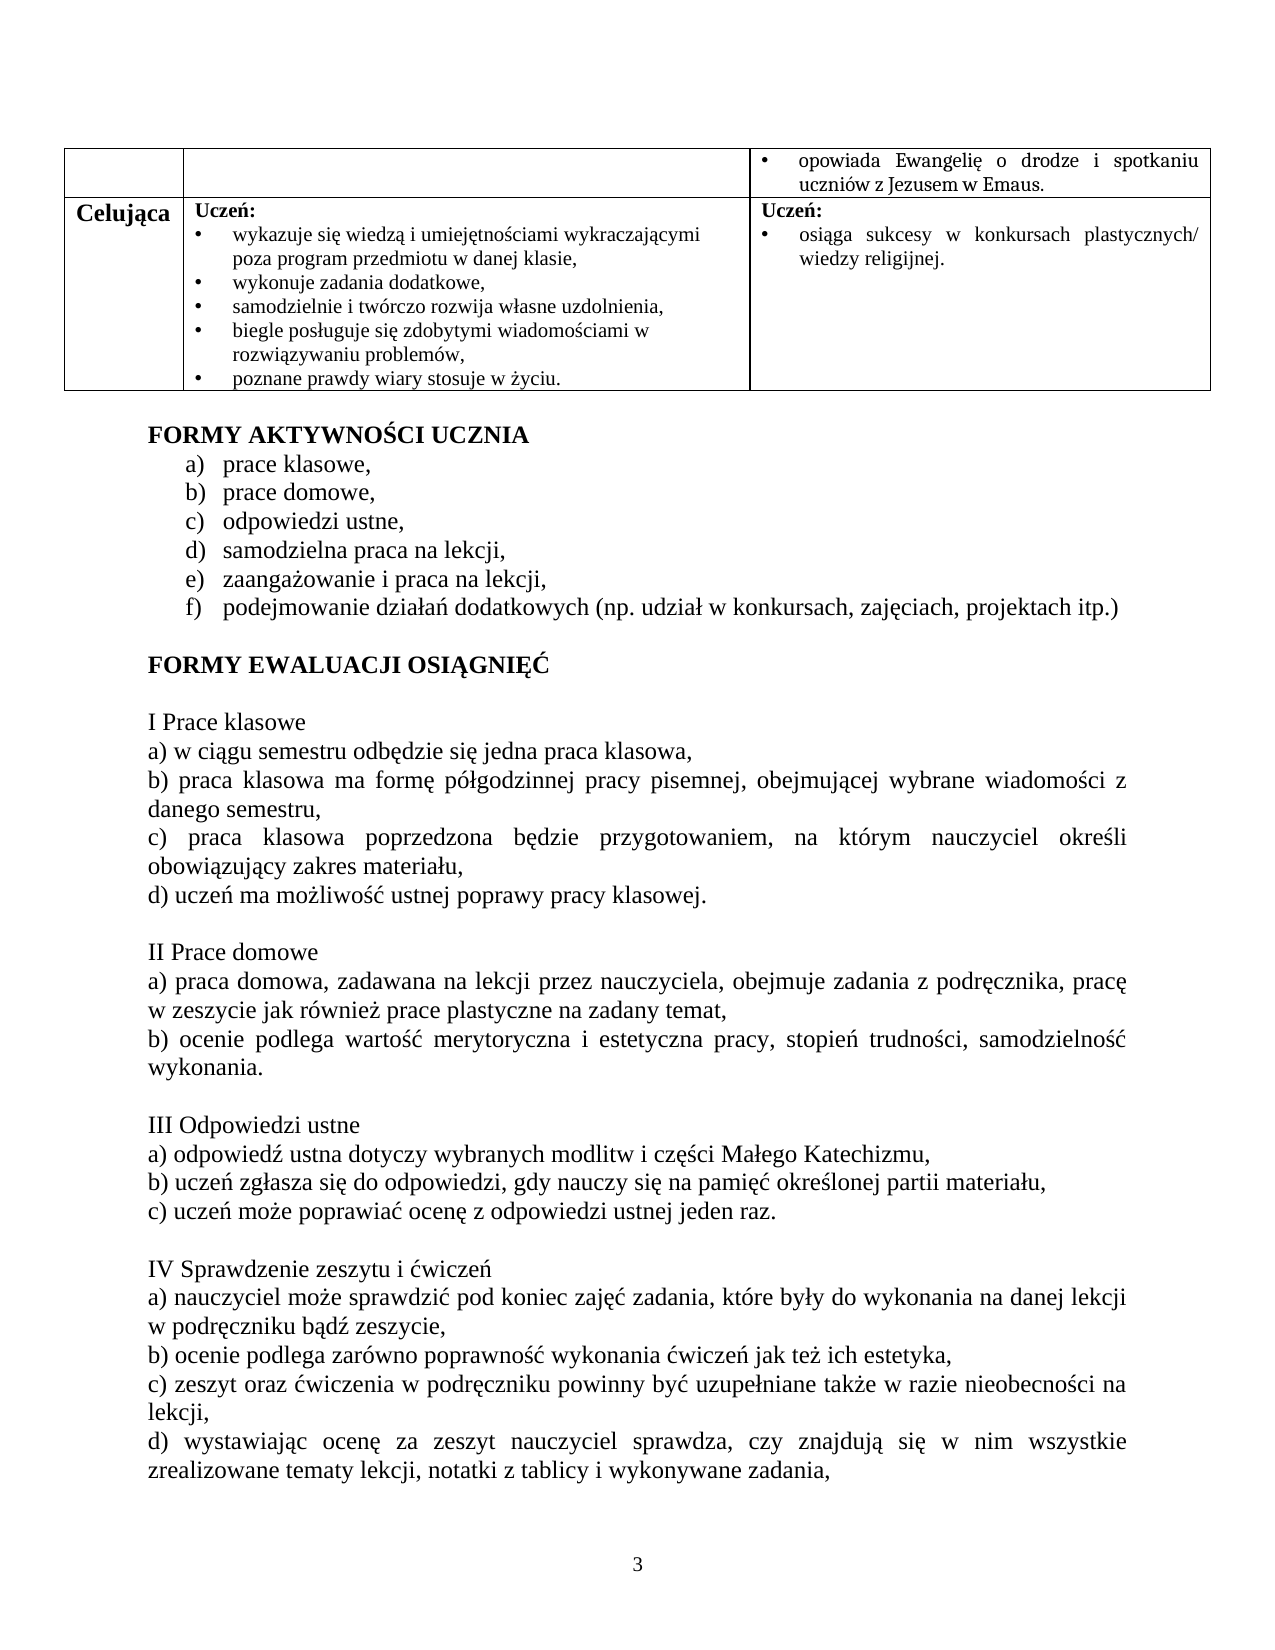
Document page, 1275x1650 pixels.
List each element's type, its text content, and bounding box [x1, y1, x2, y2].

text b) praca klasowa ma formę półgodzinnej pracy pisemnej, obejmującej wybrane wiadomości z danego semestru, [148, 765, 1127, 822]
text a) praca domowa, zadawana na lekcji przez nauczyciela, obejmuje zadania z podręcznika, pracę w zeszycie jak również prace plastyczne na zadany temat, [148, 966, 1127, 1024]
text FORMY EWALUACJI OSIĄGNIĘĆ [148, 650, 1127, 679]
list prace klasowe, [185, 449, 1127, 477]
text b) ocenie podlega wartość merytoryczna i estetyczna pracy, stopień trudności, samodzielność wykonania. [148, 1024, 1127, 1081]
table_cell [65, 149, 183, 197]
text III Odpowiedzi ustne [148, 1110, 1127, 1139]
text I Prace klasowe [148, 707, 1127, 736]
table_cell Celująca [65, 198, 183, 390]
text b) uczeń zgłasza się do odpowiedzi, gdy nauczy się na pamięć określonej partii materiału, [148, 1167, 1127, 1196]
table_cell [184, 149, 749, 197]
text FORMY AKTYWNOŚCI UCZNIA [148, 420, 1127, 449]
text a) nauczyciel może sprawdzić pod koniec zajęć zadania, które były do wykonania na danej lekcji w podręczniku bądź zeszycie, [148, 1282, 1127, 1340]
text IV Sprawdzenie zeszytu i ćwiczeń [148, 1254, 1127, 1282]
table_cell Uczeń: wyjaśnia nauczanie Jezusa o nawróceniu i przebaczeniu; wyjaśnia, dlaczego spowiedź odbywa się z pośrednictwem księdza; uczy się zapamiętywać formułę spowiedzi; wyjaśnia znaczenie obrzędu posypania głowy popiołem oraz towarzyszące mu słowa; stara się zrobić postanowienie wielkopostne; podaje przykłady możliwych dla dziecka umartwień; wymienia kilka stacji drogi krzyżowej; wyjaśnia terminy: Niedziela Palmowa, Triduum Paschalne, Wielki Czwartek, Piątek i Sobota, adoracja; opowiada Ewangelię o drodze i spotkaniu uczniów z Jezusem w Emaus. [751, 149, 1210, 197]
text a) w ciągu semestru odbędzie się jedna praca klasowa, [148, 736, 1127, 765]
text a) odpowiedź ustna dotyczy wybranych modlitw i części Małego Katechizmu, [148, 1139, 1127, 1167]
list zaangażowanie i praca na lekcji, [185, 564, 1127, 592]
text c) zeszyt oraz ćwiczenia w podręczniku powinny być uzupełniane także w razie nieobecności na lekcji, [148, 1369, 1127, 1426]
text d) uczeń ma możliwość ustnej poprawy pracy klasowej. [148, 880, 1127, 909]
list prace domowe, [185, 477, 1127, 506]
list odpowiedzi ustne, [185, 506, 1127, 535]
text c) praca klasowa poprzedzona będzie przygotowaniem, na którym nauczyciel określi obowiązujący zakres materiału, [148, 822, 1127, 880]
list samodzielna praca na lekcji, [185, 535, 1127, 564]
text b) ocenie podlega zarówno poprawność wykonania ćwiczeń jak też ich estetyka, [148, 1340, 1127, 1369]
list podejmowanie działań dodatkowych (np. udział w konkursach, zajęciach, projektach itp.) [185, 592, 1127, 621]
text c) uczeń może poprawiać ocenę z odpowiedzi ustnej jeden raz. [148, 1196, 1127, 1225]
text II Prace domowe [148, 937, 1127, 966]
table_cell Uczeń: osiąga sukcesy w konkursach plastycznych/ wiedzy religijnej. [751, 198, 1210, 390]
text d) wystawiając ocenę za zeszyt nauczyciel sprawdza, czy znajdują się w nim wszystkie zrealizowane tematy lekcji, notatki z tablicy i wykonywane zadania, [148, 1426, 1127, 1484]
table_cell Uczeń: wykazuje się wiedzą i umiejętnościami wykraczającymi poza program przedmiotu w danej klasie, wykonuje zadania dodatkowe, samodzielnie i twórczo rozwija własne uzdolnienia, biegle posługuje się zdobytymi wiadomościami w rozwiązywaniu problemów, poznane prawdy wiary stosuje w życiu. [184, 198, 749, 390]
